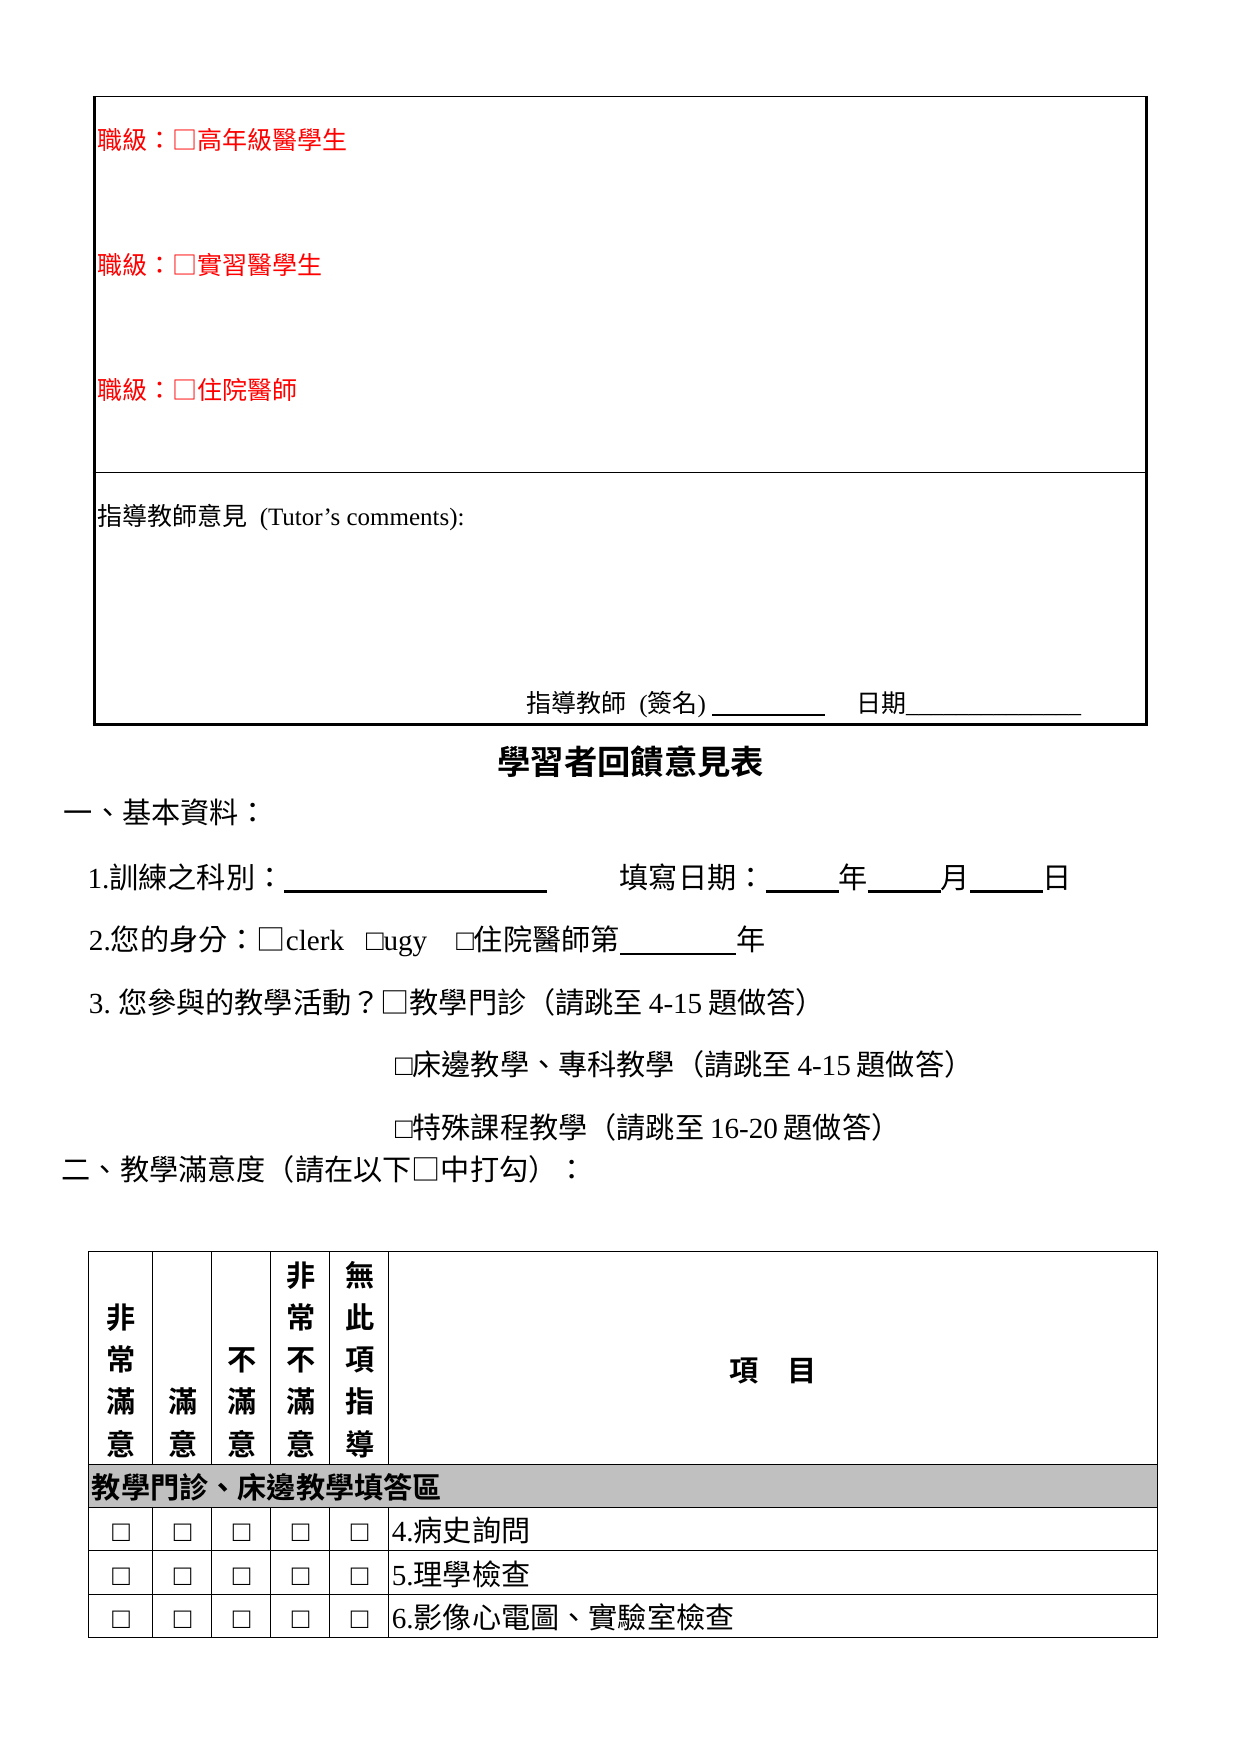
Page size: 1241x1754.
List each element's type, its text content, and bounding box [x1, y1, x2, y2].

text 2.您的身分：□clerk □ugy □住院醫師第 年 [42, 896, 1152, 959]
table_cell □ [271, 1508, 329, 1550]
text 學習者回饋意見表 [0, 736, 1152, 784]
table_cell 指導教師意見 (Tutor’s comments): 指導教師 (簽名) 日期______________ [96, 473, 1145, 723]
table_header 無 此 項 指 導 [330, 1252, 388, 1463]
text 二、教學滿意度（請在以下□中打勾）： [0, 1146, 1152, 1188]
text 一、基本資料： [0, 784, 1152, 834]
table_cell □ [330, 1551, 388, 1593]
table_cell □ [271, 1551, 329, 1593]
table_cell 教學門診、床邊教學填答區 [89, 1465, 1157, 1507]
text □床邊教學、專科教學（請跳至4-15題做答） [118, 1021, 1152, 1084]
table_cell 4.病史詢問 [389, 1508, 1157, 1550]
table_cell 6.影像心電圖、實驗室檢查 [389, 1595, 1157, 1637]
table_cell □ [330, 1595, 388, 1637]
text □特殊課程教學（請跳至16-20題做答） [118, 1084, 1152, 1146]
text 1.訓練之科別： 填寫日期： 年 月 日 [42, 834, 1152, 896]
table_header 滿 意 [153, 1252, 211, 1463]
table_cell □ [271, 1595, 329, 1637]
table_cell □ [89, 1551, 152, 1593]
table_header 非 常 滿 意 [89, 1252, 152, 1463]
table_cell □ [153, 1508, 211, 1550]
table_cell □ [153, 1595, 211, 1637]
table_cell □ [89, 1595, 152, 1637]
table_cell □ [89, 1508, 152, 1550]
table_cell □ [153, 1551, 211, 1593]
table_cell □ [212, 1595, 270, 1637]
table_cell 職級：□高年級醫學生 職級：□實習醫學生 職級：□住院醫師 [96, 97, 1145, 472]
table_cell 5.理學檢查 [389, 1551, 1157, 1593]
table_cell □ [212, 1551, 270, 1593]
table_header 非 常 不 滿 意 [271, 1252, 329, 1463]
table_header 項 目 [389, 1252, 1157, 1463]
table_cell □ [212, 1508, 270, 1550]
table_header 不 滿 意 [212, 1252, 270, 1463]
text 3. 您參與的教學活動？□教學門診（請跳至4-15題做答） [89, 959, 1152, 1021]
table_cell □ [330, 1508, 388, 1550]
